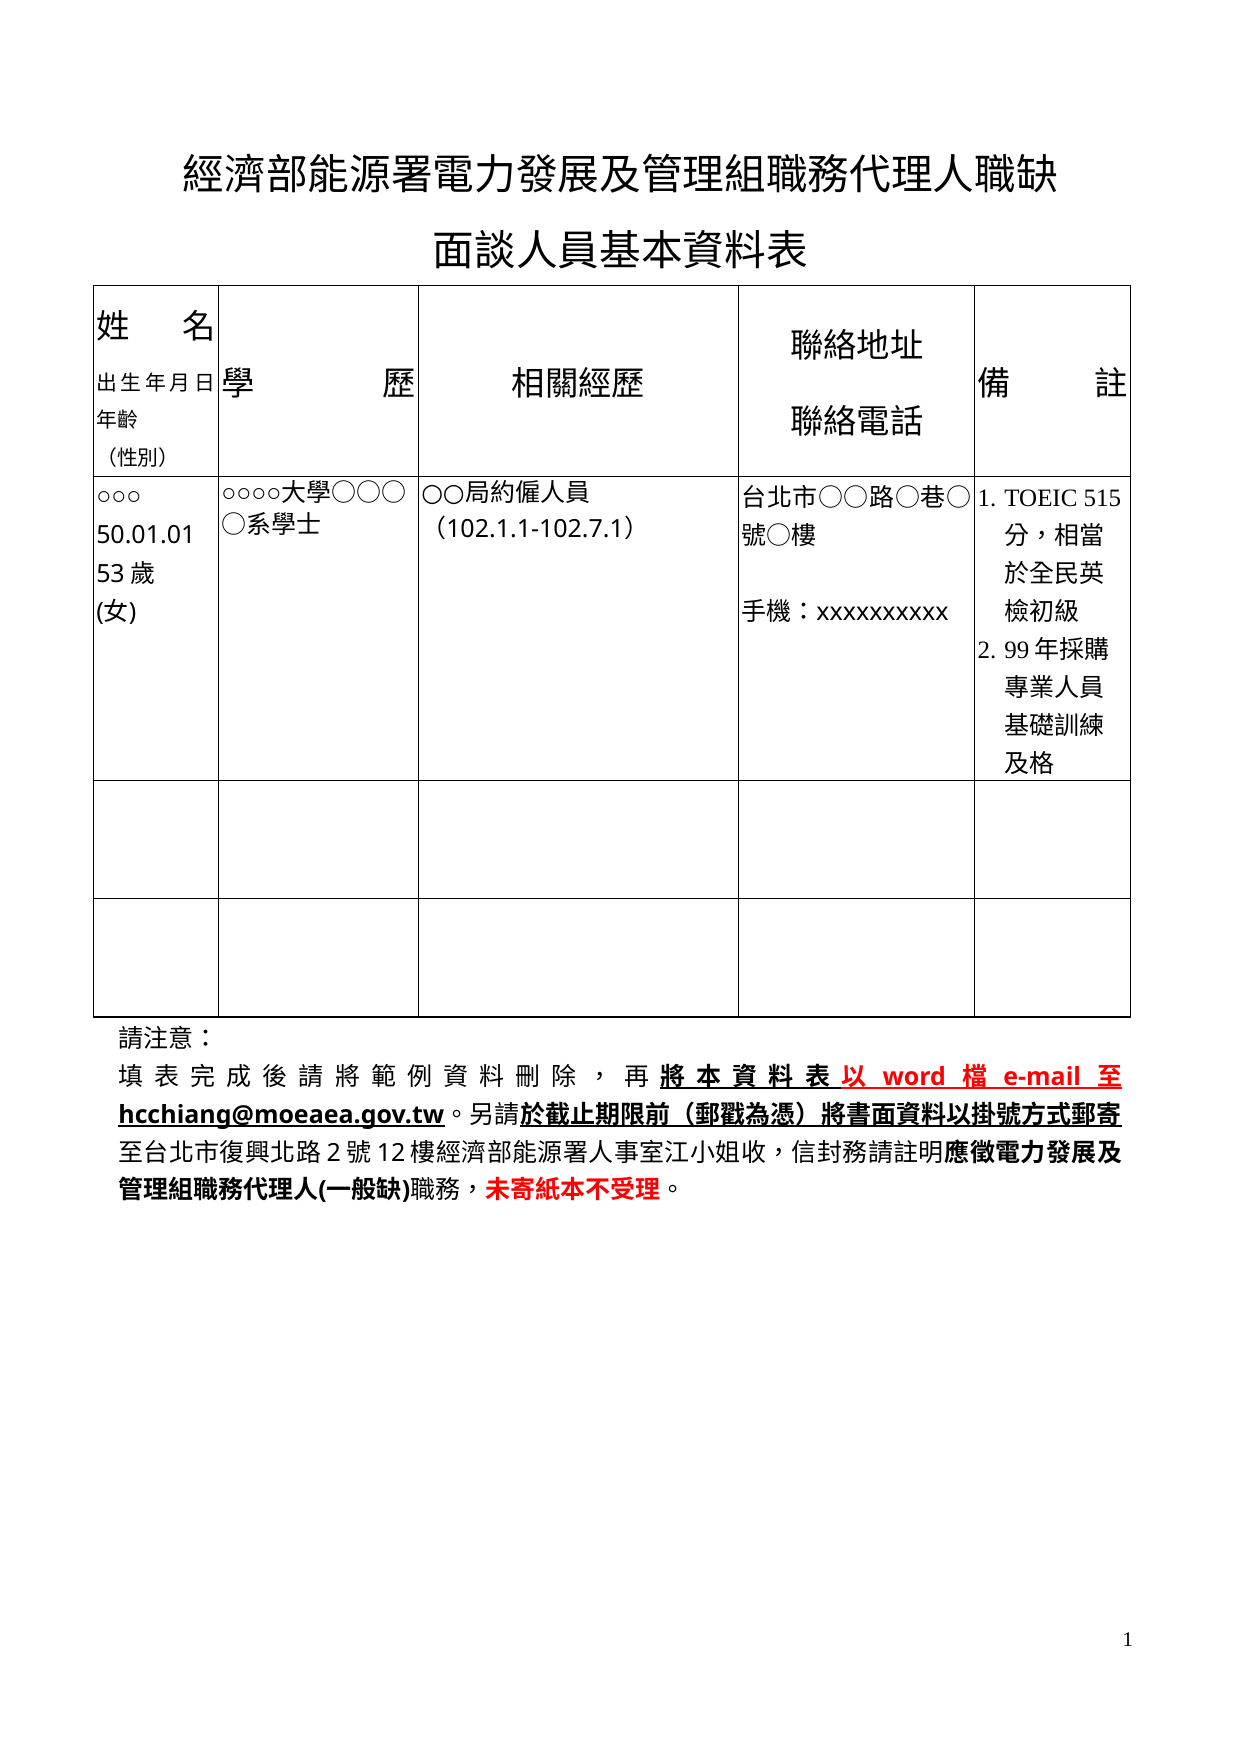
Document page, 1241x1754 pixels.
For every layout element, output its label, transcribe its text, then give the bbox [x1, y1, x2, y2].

table_cell [419, 899, 738, 1016]
table_cell 台北市○○路○巷○號○樓 手機：xxxxxxxxxx [739, 477, 974, 780]
table_cell [219, 781, 418, 898]
table_cell [94, 899, 218, 1016]
text 經濟部能源署電力發展及管理組職務代理人職缺 [118, 133, 1122, 209]
table_header 聯絡地址 聯絡電話 [739, 286, 974, 476]
text 請注意： [118, 1018, 1122, 1055]
table_cell ○○局約僱人員 （102.1.1-102.7.1） [419, 477, 738, 780]
text 面談人員基本資料表 [118, 209, 1122, 285]
table_header 姓 名 出生年月日 年齡 （性別） [94, 286, 218, 476]
table_cell [219, 899, 418, 1016]
table_header 備註 [975, 286, 1130, 476]
table_cell [419, 781, 738, 898]
table_cell [975, 899, 1130, 1016]
table_cell [975, 781, 1130, 898]
table_header 相關經歷 [419, 286, 738, 476]
table_cell TOEIC 515分，相當於全民英檢初級 99年採購專業人員基礎訓練及格 [975, 477, 1130, 780]
table_cell ○○○○大學○○○○系學士 [219, 477, 418, 780]
table_cell [739, 781, 974, 898]
text 填表完成後請將範例資料刪除，再將本資料表以word檔e-mail至hcchiang@moeaea.gov.tw。另請於截止期限前（郵戳為憑）將書面資料以掛號方式郵寄至台北市復興北路2號12樓經濟部能源署人事室江小姐收，信封務請註明應徵電力發展及管理組職務代理人(一般缺)職務，未寄紙本不受理。 [118, 1055, 1122, 1207]
table_cell ○○○ 50.01.01 53歲 (女) [94, 477, 218, 780]
table_cell [739, 899, 974, 1016]
table_header 學歷 [219, 286, 418, 476]
table_cell [94, 781, 218, 898]
